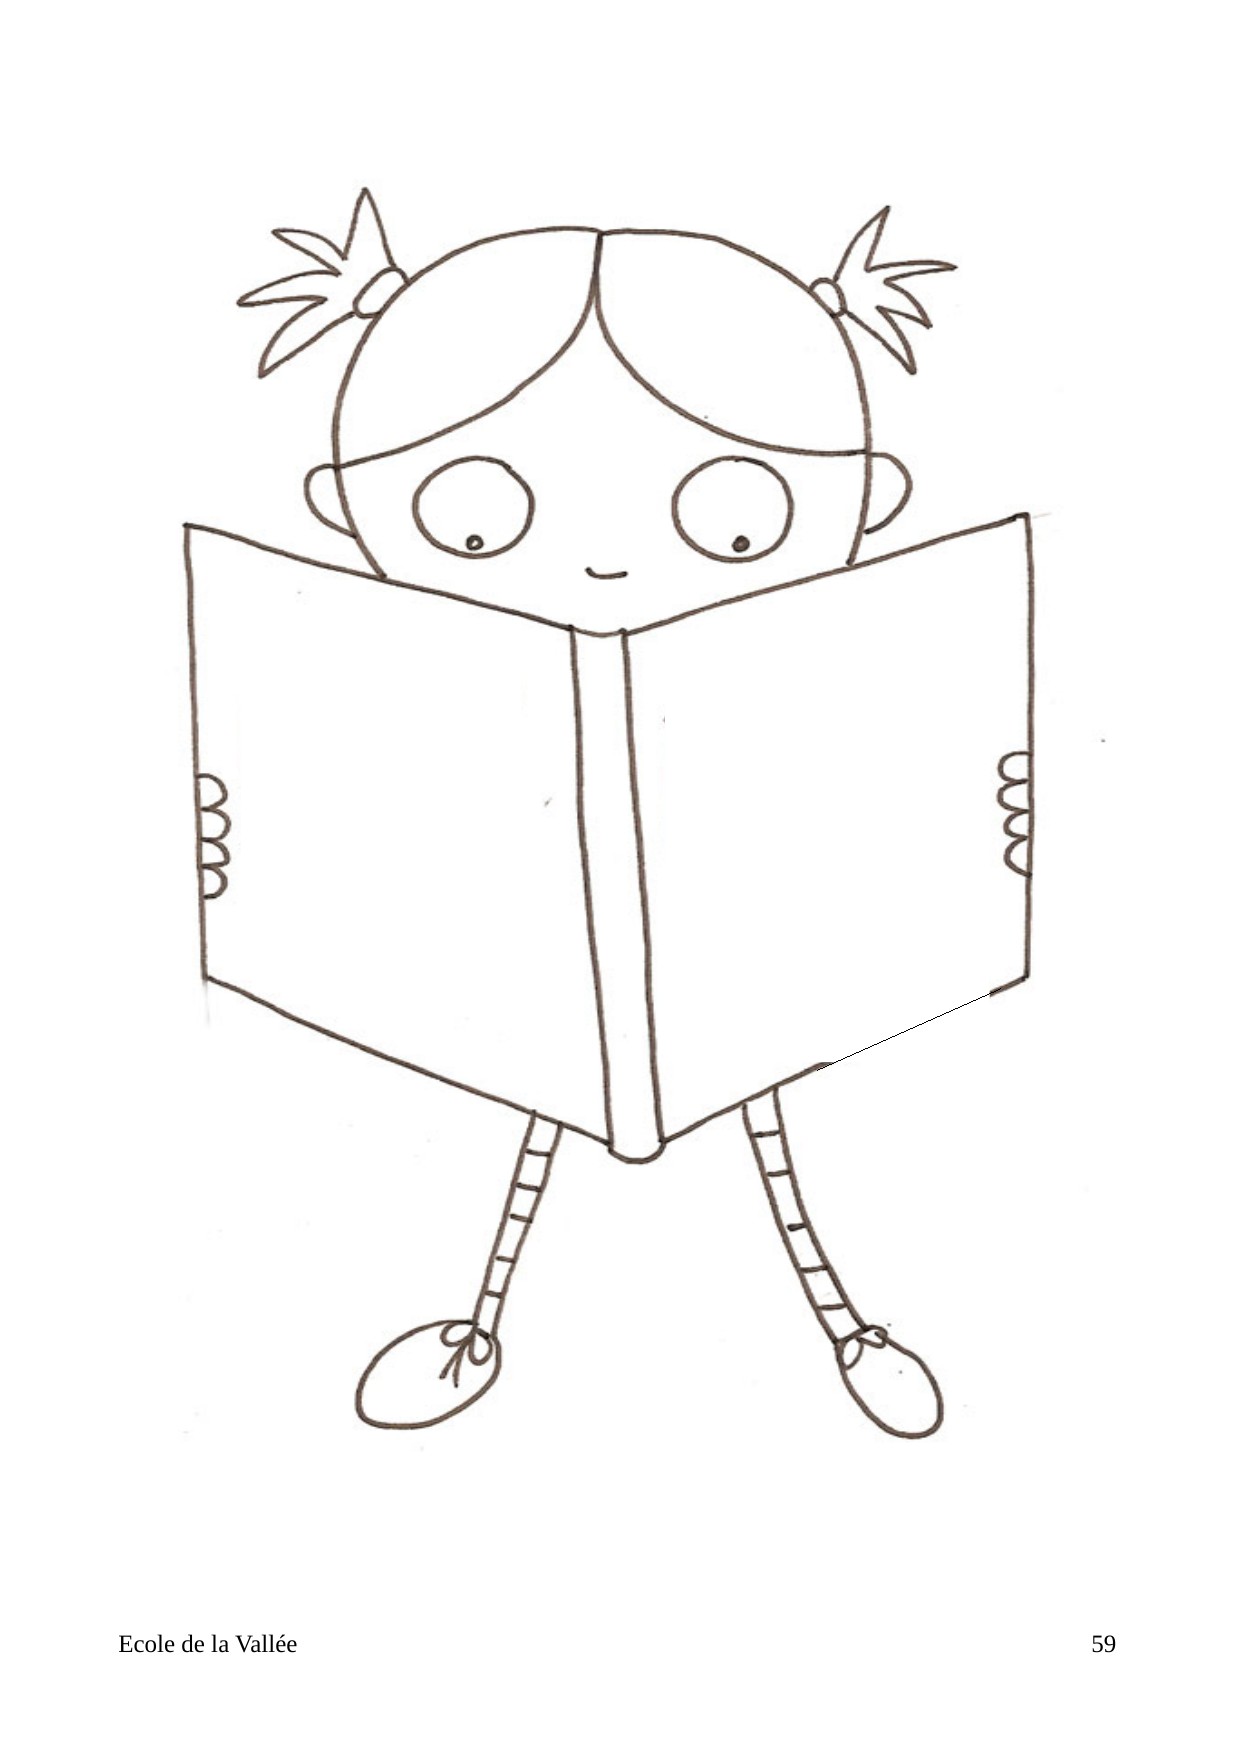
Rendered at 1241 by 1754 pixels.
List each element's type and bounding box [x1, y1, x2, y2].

picture [122, 167, 1118, 1452]
